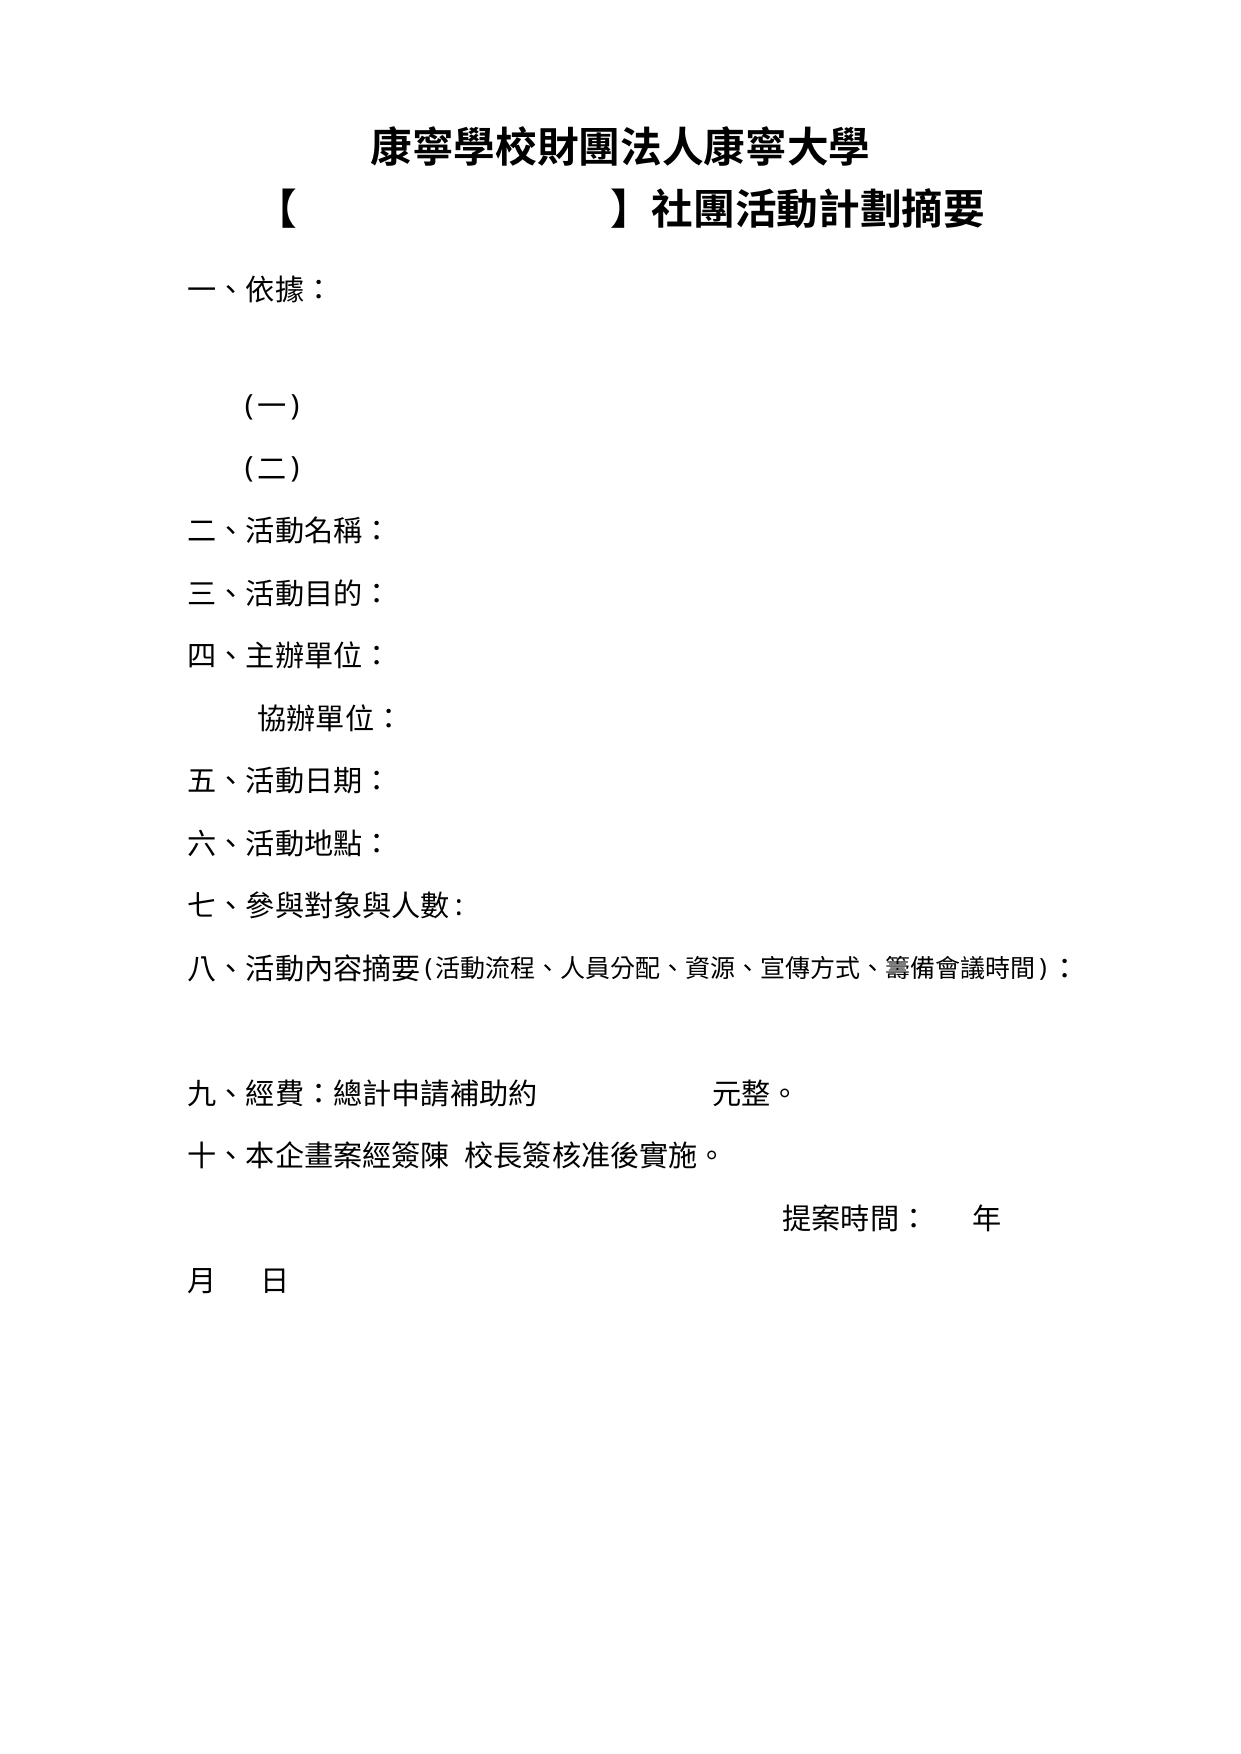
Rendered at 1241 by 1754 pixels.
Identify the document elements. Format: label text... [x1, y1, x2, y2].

text 九、經費：總計申請補助約 元整。 [187, 1050, 1053, 1112]
text 四、主辦單位： [187, 612, 1053, 675]
text 七、參與對象與人數: [187, 862, 1053, 925]
text (二) [187, 425, 1053, 487]
text 八、活動內容摘要(活動流程、人員分配、資源、宣傳方式、籌備會議時間)： [187, 925, 1053, 987]
text 【 】社團活動計劃摘要 [187, 175, 1053, 237]
text (一) [187, 362, 1053, 425]
text 五、活動日期： [187, 737, 1053, 800]
text 康寧學校財團法人康寧大學 [187, 112, 1053, 175]
text 提案時間： 年 月 日 [187, 1175, 1053, 1300]
text 協辦單位： [187, 675, 1053, 737]
text 一、依據： [187, 237, 1053, 316]
text 六、活動地點： [187, 800, 1053, 862]
text 二、活動名稱： [187, 487, 1053, 550]
text 三、活動目的： [187, 550, 1053, 612]
text 十、本企畫案經簽陳 校長簽核准後實施。 [187, 1112, 1053, 1175]
